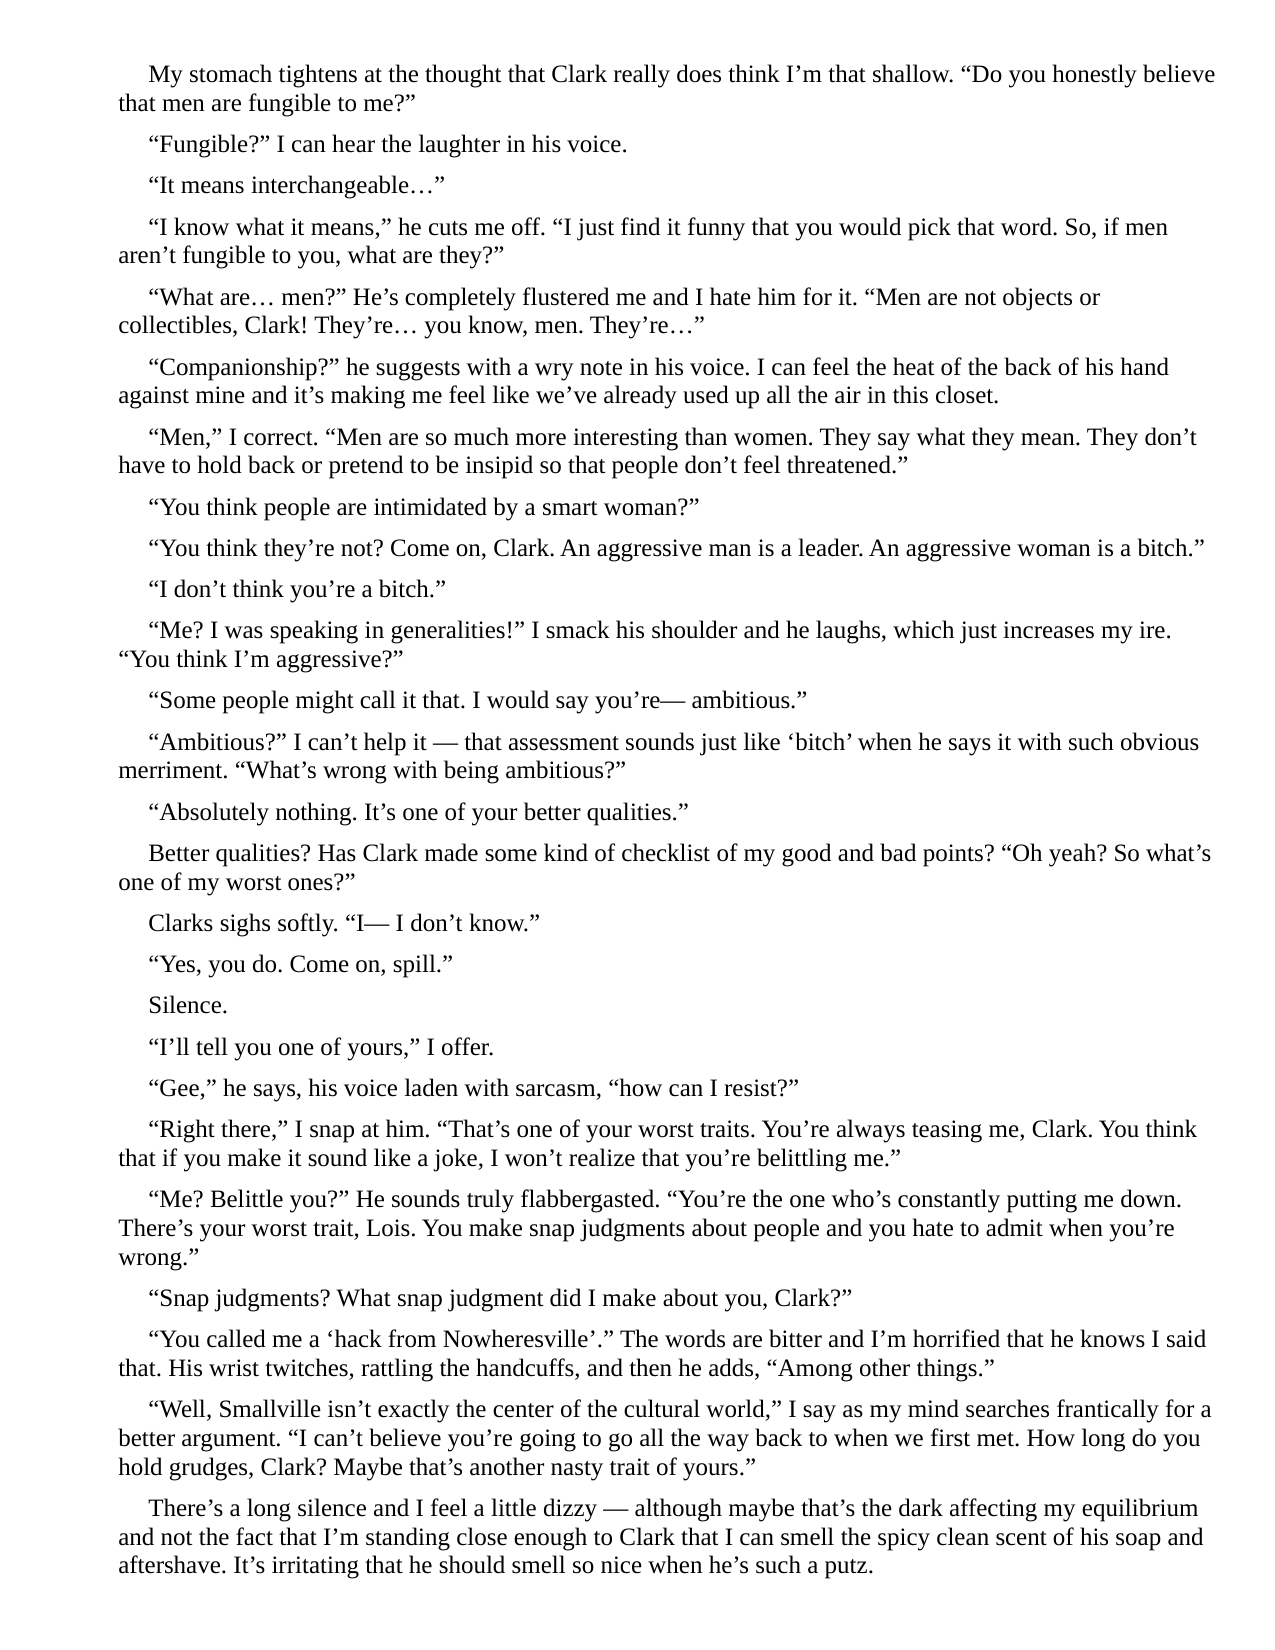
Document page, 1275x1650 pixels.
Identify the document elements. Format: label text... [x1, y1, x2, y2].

text “Well, Smallville isn’t exactly the center of the cultural world,” I say as my mind searches frantically for a better argument. “I can’t believe you’re going to go all the way back to when we first met. How long do you hold grudges, Clark? Maybe that’s another nasty trait of yours.” [118, 1394, 1216, 1480]
text “Ambitious?” I can’t help it — that assessment sounds just like ‘bitch’ when he says it with such obvious merriment. “What’s wrong with being ambitious?” [118, 727, 1216, 784]
text “Men,” I correct. “Men are so much more interesting than women. They say what they mean. They don’t have to hold back or pretend to be insipid so that people don’t feel threatened.” [118, 422, 1216, 479]
text “Right there,” I snap at him. “That’s one of your worst traits. You’re always teasing me, Clark. You think that if you make it sound like a joke, I won’t realize that you’re belittling me.” [118, 1114, 1216, 1172]
text “What are… men?” He’s completely flustered me and I hate him for it. “Men are not objects or collectibles, Clark! They’re… you know, men. They’re…” [118, 282, 1216, 339]
text Silence. [118, 990, 1216, 1019]
text “I know what it means,” he cuts me off. “I just find it funny that you would pick that word. So, if men aren’t fungible to you, what are they?” [118, 212, 1216, 269]
text “Fungible?” I can hear the laughter in his voice. [118, 129, 1216, 158]
text “Gee,” he says, his voice laden with sarcasm, “how can I resist?” [118, 1073, 1216, 1102]
text “You called me a ‘hack from Nowheresville’.” The words are bitter and I’m horrified that he knows I said that. His wrist twitches, rattling the handcuffs, and then he adds, “Among other things.” [118, 1324, 1216, 1382]
text “Yes, you do. Come on, spill.” [118, 949, 1216, 978]
text My stomach tightens at the thought that Clark really does think I’m that shallow. “Do you honestly believe that men are fungible to me?” [118, 59, 1216, 117]
text “Me? I was speaking in generalities!” I smack his shoulder and he laughs, which just increases my ire. “You think I’m aggressive?” [118, 615, 1216, 673]
text Clarks sighs softly. “I— I don’t know.” [118, 908, 1216, 937]
text “Some people might call it that. I would say you’re— ambitious.” [118, 685, 1216, 714]
text “Snap judgments? What snap judgment did I make about you, Clark?” [118, 1283, 1216, 1312]
text “You think they’re not? Come on, Clark. An aggressive man is a leader. An aggressive woman is a bitch.” [118, 533, 1216, 562]
text “You think people are intimidated by a smart woman?” [118, 492, 1216, 520]
text Better qualities? Has Clark made some kind of checklist of my good and bad points? “Oh yeah? So what’s one of my worst ones?” [118, 838, 1216, 895]
text “It means interchangeable…” [118, 170, 1216, 199]
text There’s a long silence and I feel a little dizzy — although maybe that’s the dark affecting my equilibrium and not the fact that I’m standing close enough to Clark that I can smell the spicy clean scent of his soap and aftershave. It’s irritating that he should smell so nice when he’s such a putz. [118, 1493, 1216, 1579]
text “I’ll tell you one of yours,” I offer. [118, 1032, 1216, 1060]
text “Companionship?” he suggests with a wry note in his voice. I can feel the heat of the back of his hand against mine and it’s making me feel like we’ve already used up all the air in this closet. [118, 352, 1216, 409]
text “I don’t think you’re a bitch.” [118, 574, 1216, 603]
text “Me? Belittle you?” He sounds truly flabbergasted. “You’re the one who’s constantly putting me down. There’s your worst trait, Lois. You make snap judgments about people and you hate to admit when you’re wrong.” [118, 1184, 1216, 1270]
text “Absolutely nothing. It’s one of your better qualities.” [118, 797, 1216, 825]
